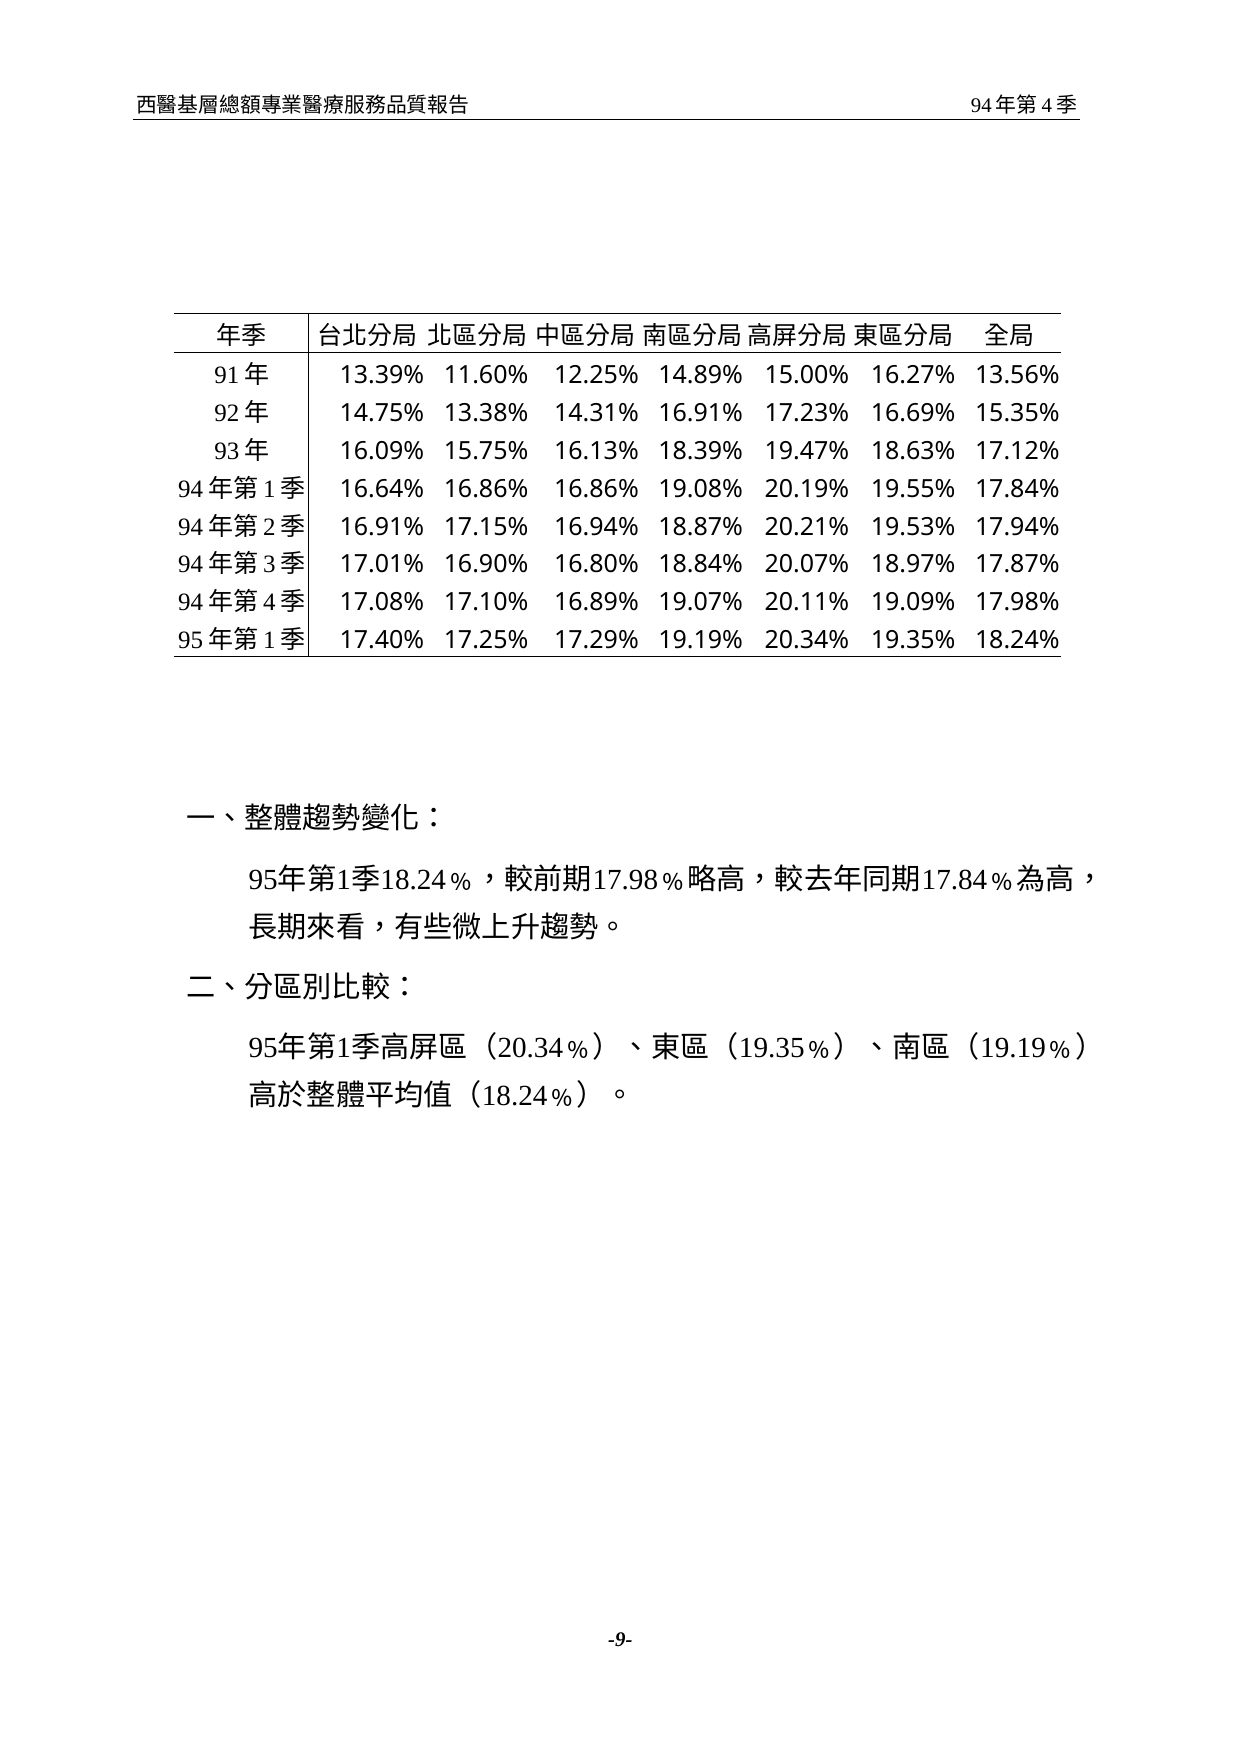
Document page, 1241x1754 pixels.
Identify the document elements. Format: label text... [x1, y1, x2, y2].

table_cell 16.91% [309, 504, 426, 542]
table_cell 16.64% [309, 466, 426, 504]
table_cell 94年第1季 [174, 466, 308, 504]
table_cell 19.55% [851, 466, 957, 504]
table_cell 11.60% [426, 353, 530, 391]
table_cell 13.38% [426, 391, 530, 428]
table_cell 13.39% [309, 353, 426, 391]
table_cell 15.00% [744, 353, 851, 391]
table_cell 17.98% [957, 580, 1061, 618]
table_cell 17.25% [426, 618, 530, 656]
table_cell 18.39% [640, 429, 744, 466]
table_cell 93年 [174, 429, 308, 466]
table_cell 17.94% [957, 504, 1061, 542]
table_cell 19.19% [640, 618, 744, 656]
table_cell 16.69% [851, 391, 957, 428]
table_cell 18.87% [640, 504, 744, 542]
table_cell 13.56% [957, 353, 1061, 391]
table_cell 16.94% [530, 504, 640, 542]
table_cell 20.19% [744, 466, 851, 504]
table_cell 19.08% [640, 466, 744, 504]
table_cell 17.08% [309, 580, 426, 618]
table_cell 19.35% [851, 618, 957, 656]
table_cell 95年第1季 [174, 618, 308, 656]
table_cell 92年 [174, 391, 308, 428]
table_cell 16.90% [426, 542, 530, 580]
table_cell 16.13% [530, 429, 640, 466]
table_cell 16.09% [309, 429, 426, 466]
table_cell 94年第4季 [174, 580, 308, 618]
table_cell 94年第2季 [174, 504, 308, 542]
table_cell 19.07% [640, 580, 744, 618]
table_cell 16.86% [530, 466, 640, 504]
table_cell 17.87% [957, 542, 1061, 580]
table_header 北區分局 [426, 314, 530, 352]
text 一、整體趨勢變化： [186, 790, 1104, 838]
table_cell 17.23% [744, 391, 851, 428]
table_cell 16.80% [530, 542, 640, 580]
table_cell 15.35% [957, 391, 1061, 428]
table_cell 16.89% [530, 580, 640, 618]
table_header 台北分局 [309, 314, 426, 352]
table_cell 91年 [174, 353, 308, 391]
table_cell 20.21% [744, 504, 851, 542]
table_header 高屏分局 [744, 314, 851, 352]
table_cell 17.84% [957, 466, 1061, 504]
table_cell 14.89% [640, 353, 744, 391]
table_header 全局 [957, 314, 1061, 352]
text 二、分區別比較： [186, 959, 1104, 1007]
table_cell 19.47% [744, 429, 851, 466]
table_cell 16.91% [640, 391, 744, 428]
table_cell 20.34% [744, 618, 851, 656]
table_cell 19.53% [851, 504, 957, 542]
table_cell 18.97% [851, 542, 957, 580]
table_cell 18.63% [851, 429, 957, 466]
text 95年第1季高屏區（20.34﹪）、東區（19.35﹪）、南區（19.19﹪）高於整體平均值（18.24﹪）。 [248, 1019, 1104, 1115]
table_cell 14.75% [309, 391, 426, 428]
table_cell 14.31% [530, 391, 640, 428]
table_cell 94年第3季 [174, 542, 308, 580]
table_cell 17.10% [426, 580, 530, 618]
table_cell 20.07% [744, 542, 851, 580]
table_cell 16.27% [851, 353, 957, 391]
table_header 南區分局 [640, 314, 744, 352]
table_cell 20.11% [744, 580, 851, 618]
table_cell 16.86% [426, 466, 530, 504]
table_header 東區分局 [851, 314, 957, 352]
table_cell 17.01% [309, 542, 426, 580]
table_cell 18.84% [640, 542, 744, 580]
table_cell 17.29% [530, 618, 640, 656]
table_cell 17.40% [309, 618, 426, 656]
table_cell 12.25% [530, 353, 640, 391]
table_header 年季 [174, 314, 308, 352]
table_header 中區分局 [530, 314, 640, 352]
table_cell 18.24% [957, 618, 1061, 656]
text 95年第1季18.24﹪，較前期17.98﹪略高，較去年同期17.84﹪為高，長期來看，有些微上升趨勢。 [248, 851, 1104, 947]
table_cell 17.15% [426, 504, 530, 542]
table_cell 17.12% [957, 429, 1061, 466]
table_cell 19.09% [851, 580, 957, 618]
table_cell 15.75% [426, 429, 530, 466]
